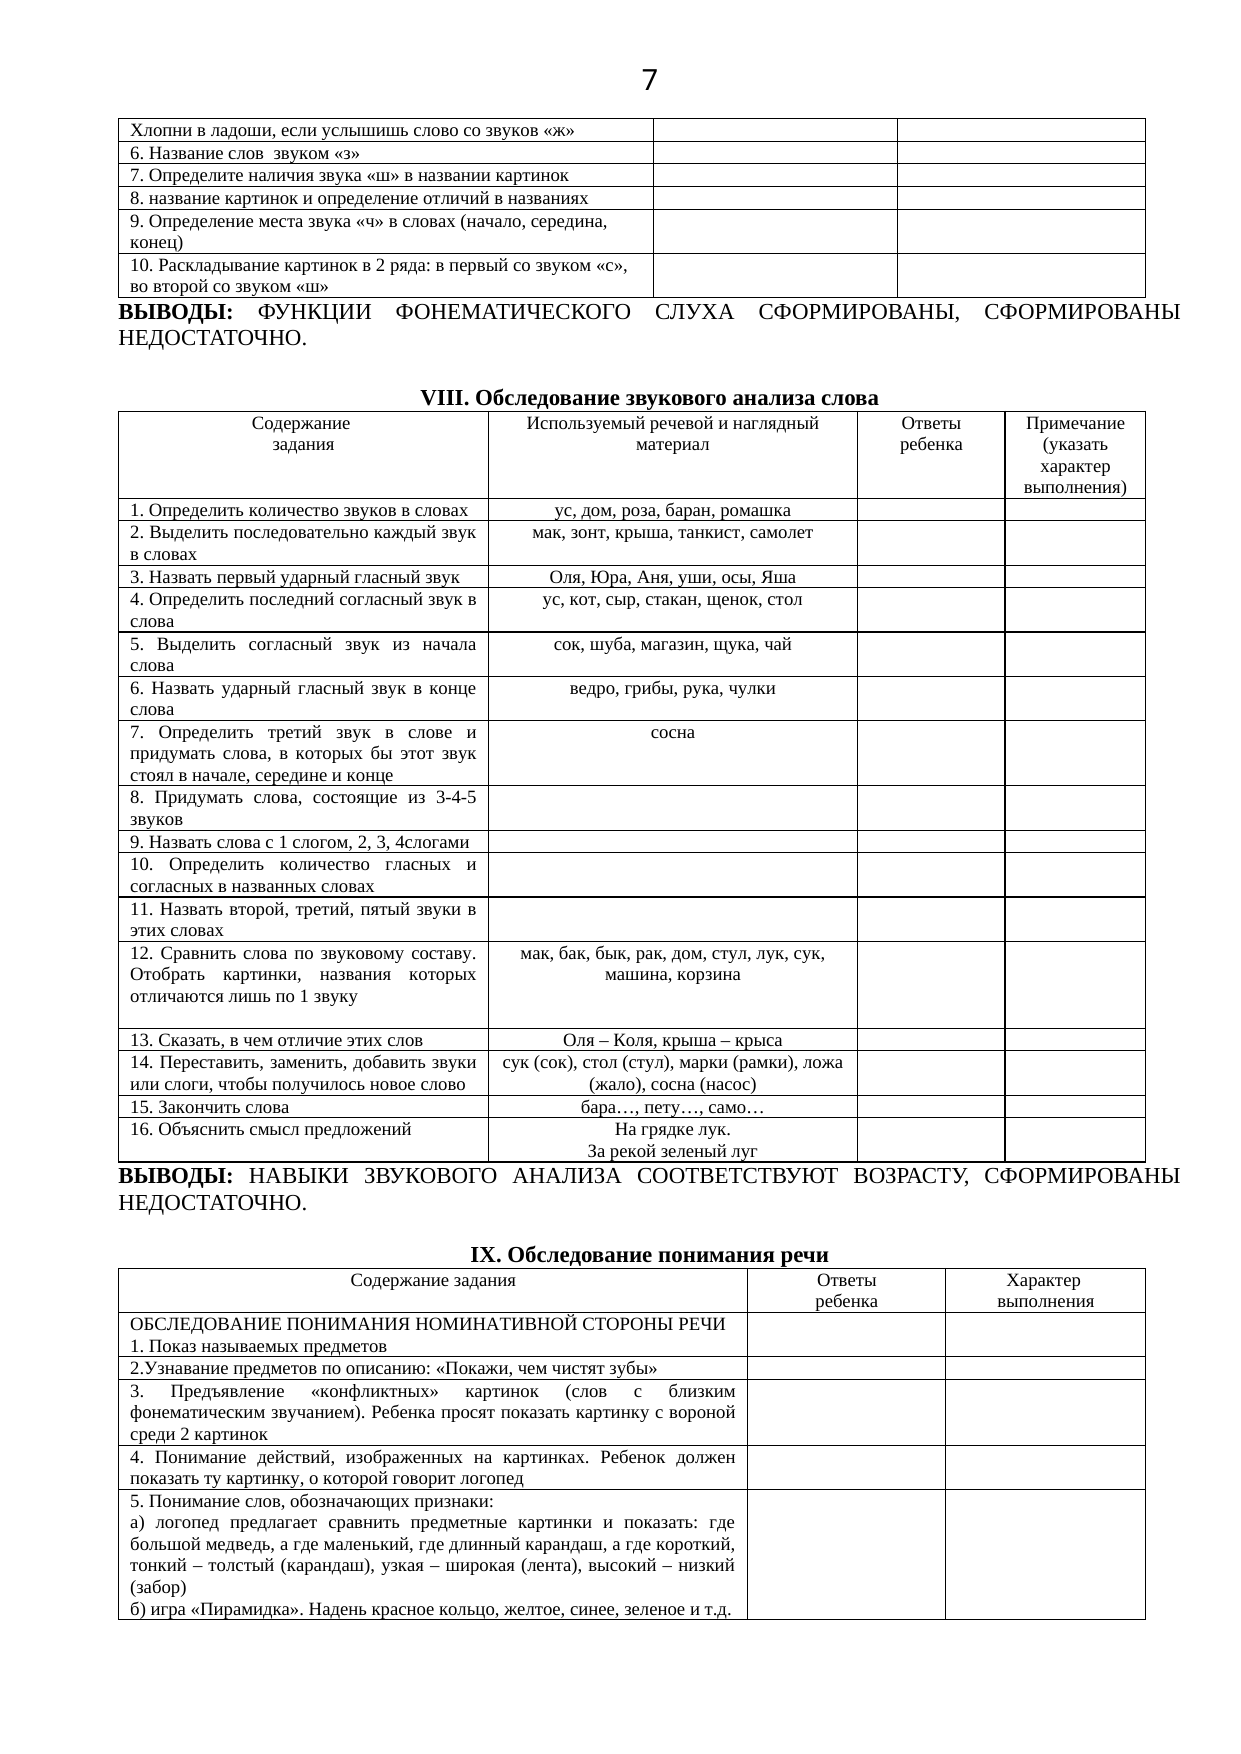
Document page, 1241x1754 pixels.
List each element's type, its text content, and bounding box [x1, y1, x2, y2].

table_cell [748, 1490, 945, 1619]
table_cell 4. Понимание действий, изображенных на картинках. Ребенок должен показать ту картинку, о которой говорит логопед [119, 1446, 747, 1489]
table_cell [1006, 1051, 1145, 1094]
table_cell [654, 210, 897, 253]
table_cell Оля, Юра, Аня, уши, осы, Яша [489, 566, 857, 587]
table_cell [898, 119, 1145, 141]
table_cell [654, 142, 897, 163]
table_cell 10. Раскладывание картинок в 2 ряда: в первый со звуком «с», во второй со звуком «ш» [119, 254, 653, 297]
table_cell мак, зонт, крыша, танкист, самолет [489, 521, 857, 564]
table_cell 9. Определение места звука «ч» в словах (начало, середина, конец) [119, 210, 653, 253]
table_header Ответы ребенка [858, 412, 1004, 498]
table_cell 8. название картинок и определение отличий в названиях [119, 187, 653, 208]
table_cell [1006, 521, 1145, 564]
table_cell [858, 1096, 1004, 1117]
table_cell [898, 164, 1145, 186]
table_cell 5. Понимание слов, обозначающих признаки: а) логопед предлагает сравнить предметные картинки и показать: где большой медведь, а где маленький, где длинный карандаш, а где короткий, тонкий – толстый (карандаш), узкая – широкая (лента), высокий – низкий (забор) б) игра «Пирамидка». Надень красное кольцо, желтое, синее, зеленое и т.д. [119, 1490, 747, 1619]
table_cell [1006, 1029, 1145, 1050]
table_cell 2.Узнавание предметов по описанию: «Покажи, чем чистят зубы» [119, 1357, 747, 1379]
table_cell сосна [489, 721, 857, 785]
table_cell [654, 119, 897, 141]
table_cell [1006, 1118, 1145, 1161]
table_cell [1006, 588, 1145, 631]
table_cell [946, 1446, 1145, 1489]
table_cell ус, кот, сыр, стакан, щенок, стол [489, 588, 857, 631]
table_cell 16. Объяснить смысл предложений [119, 1118, 488, 1161]
table_cell [858, 942, 1004, 1028]
table_cell [748, 1380, 945, 1444]
table_cell 3. Назвать первый ударный гласный звук [119, 566, 488, 587]
table_cell [489, 853, 857, 896]
table_cell 5. Выделить согласный звук из начала слова [119, 633, 488, 676]
table_cell 10. Определить количество гласных и согласных в названных словах [119, 853, 488, 896]
table_cell [946, 1357, 1145, 1379]
table_cell [858, 633, 1004, 676]
table_cell [858, 831, 1004, 852]
table_cell 13. Сказать, в чем отличие этих слов [119, 1029, 488, 1050]
table_cell [858, 521, 1004, 564]
table_cell [858, 721, 1004, 785]
text Выводы: навыки звукового анализа соответствуют возрасту, сформированы недостаточно. [118, 1162, 1181, 1215]
table_cell [858, 898, 1004, 941]
table_cell [748, 1357, 945, 1379]
table_cell сок, шуба, магазин, щука, чай [489, 633, 857, 676]
table_header Характер выполнения [946, 1269, 1145, 1312]
table_cell [654, 187, 897, 208]
table_cell 9. Назвать слова с 1 слогом, 2, 3, 4слогами [119, 831, 488, 852]
table_cell [1006, 831, 1145, 852]
text ВЫВОДЫ: ФУНКЦИИ ФОНЕМАТИЧЕСКОГО СЛУХА СФОРМИРОВАНЫ, СФОРМИРОВАНЫ НЕДОСТАТОЧНО. [118, 298, 1181, 351]
table_cell [898, 254, 1145, 297]
table_cell 3. Предъявление «конфликтных» картинок (слов с близким фонематическим звучанием). Ребенка просят показать картинку с вороной среди 2 картинок [119, 1380, 747, 1444]
table_cell [946, 1313, 1145, 1356]
table_cell [1006, 853, 1145, 896]
table_cell 7. Определить третий звук в слове и придумать слова, в которых бы этот звук стоял в начале, середине и конце [119, 721, 488, 785]
table_cell 15. Закончить слова [119, 1096, 488, 1117]
table_header Используемый речевой и наглядный материал [489, 412, 857, 498]
table_cell [858, 786, 1004, 829]
table_cell [858, 588, 1004, 631]
table_cell [1006, 898, 1145, 941]
table_cell [1006, 721, 1145, 785]
table_cell [946, 1490, 1145, 1619]
table_cell [489, 786, 857, 829]
table_cell [858, 677, 1004, 720]
table_cell Обследование понимания номинативной стороны речи 1. Показ называемых предметов [119, 1313, 747, 1356]
table_cell [1006, 677, 1145, 720]
table_cell ведро, грибы, рука, чулки [489, 677, 857, 720]
table_cell [858, 1029, 1004, 1050]
table_cell [898, 142, 1145, 163]
text VIII. Обследование звукового анализа слова [118, 384, 1181, 411]
table_cell [748, 1446, 945, 1489]
text IX. Обследование понимания речи [118, 1241, 1181, 1268]
table_cell Оля – Коля, крыша – крыса [489, 1029, 857, 1050]
table_cell 8. Придумать слова, состоящие из 3-4-5 звуков [119, 786, 488, 829]
table_cell 6. Назвать ударный гласный звук в конце слова [119, 677, 488, 720]
table_cell [858, 566, 1004, 587]
table_cell [654, 254, 897, 297]
table_cell [858, 1118, 1004, 1161]
table_cell На грядке лук. За рекой зеленый луг [489, 1118, 857, 1161]
table_cell 11. Назвать второй, третий, пятый звуки в этих словах [119, 898, 488, 941]
table_cell [1006, 633, 1145, 676]
table_cell 12. Сравнить слова по звуковому составу. Отобрать картинки, названия которых отличаются лишь по 1 звуку [119, 942, 488, 1028]
table_cell [1006, 499, 1145, 520]
table_cell сук (сок), стол (стул), марки (рамки), ложа (жало), сосна (насос) [489, 1051, 857, 1094]
table_cell мак, бак, бык, рак, дом, стул, лук, сук, машина, корзина [489, 942, 857, 1028]
table_cell [1006, 1096, 1145, 1117]
table_cell [1006, 786, 1145, 829]
table_cell 7. Определите наличия звука «ш» в названии картинок [119, 164, 653, 186]
table_cell [898, 187, 1145, 208]
table_cell ус, дом, роза, баран, ромашка [489, 499, 857, 520]
table_cell [748, 1313, 945, 1356]
table_cell 2. Выделить последовательно каждый звук в словах [119, 521, 488, 564]
table_cell [654, 164, 897, 186]
table_cell 1. Определить количество звуков в словах [119, 499, 488, 520]
table_cell [489, 898, 857, 941]
table_cell [1006, 942, 1145, 1028]
table_cell 4. Определить последний согласный звук в слова [119, 588, 488, 631]
table_cell [898, 210, 1145, 253]
table_cell бара…, пету…, само… [489, 1096, 857, 1117]
table_cell [858, 1051, 1004, 1094]
table_header Примечание (указать характер выполнения) [1006, 412, 1145, 498]
table_cell Хлопни в ладоши, если услышишь слово со звуков «ж» [119, 119, 653, 141]
table_cell [489, 831, 857, 852]
table_cell 14. Переставить, заменить, добавить звуки или слоги, чтобы получилось новое слово [119, 1051, 488, 1094]
table_cell 6. Название слов звуком «з» [119, 142, 653, 163]
table_cell [946, 1380, 1145, 1444]
table_cell [858, 853, 1004, 896]
table_cell [858, 499, 1004, 520]
table_header Ответы ребенка [748, 1269, 945, 1312]
table_header Содержание задания [119, 412, 488, 498]
table_header Содержание задания [119, 1269, 747, 1312]
table_cell [1006, 566, 1145, 587]
